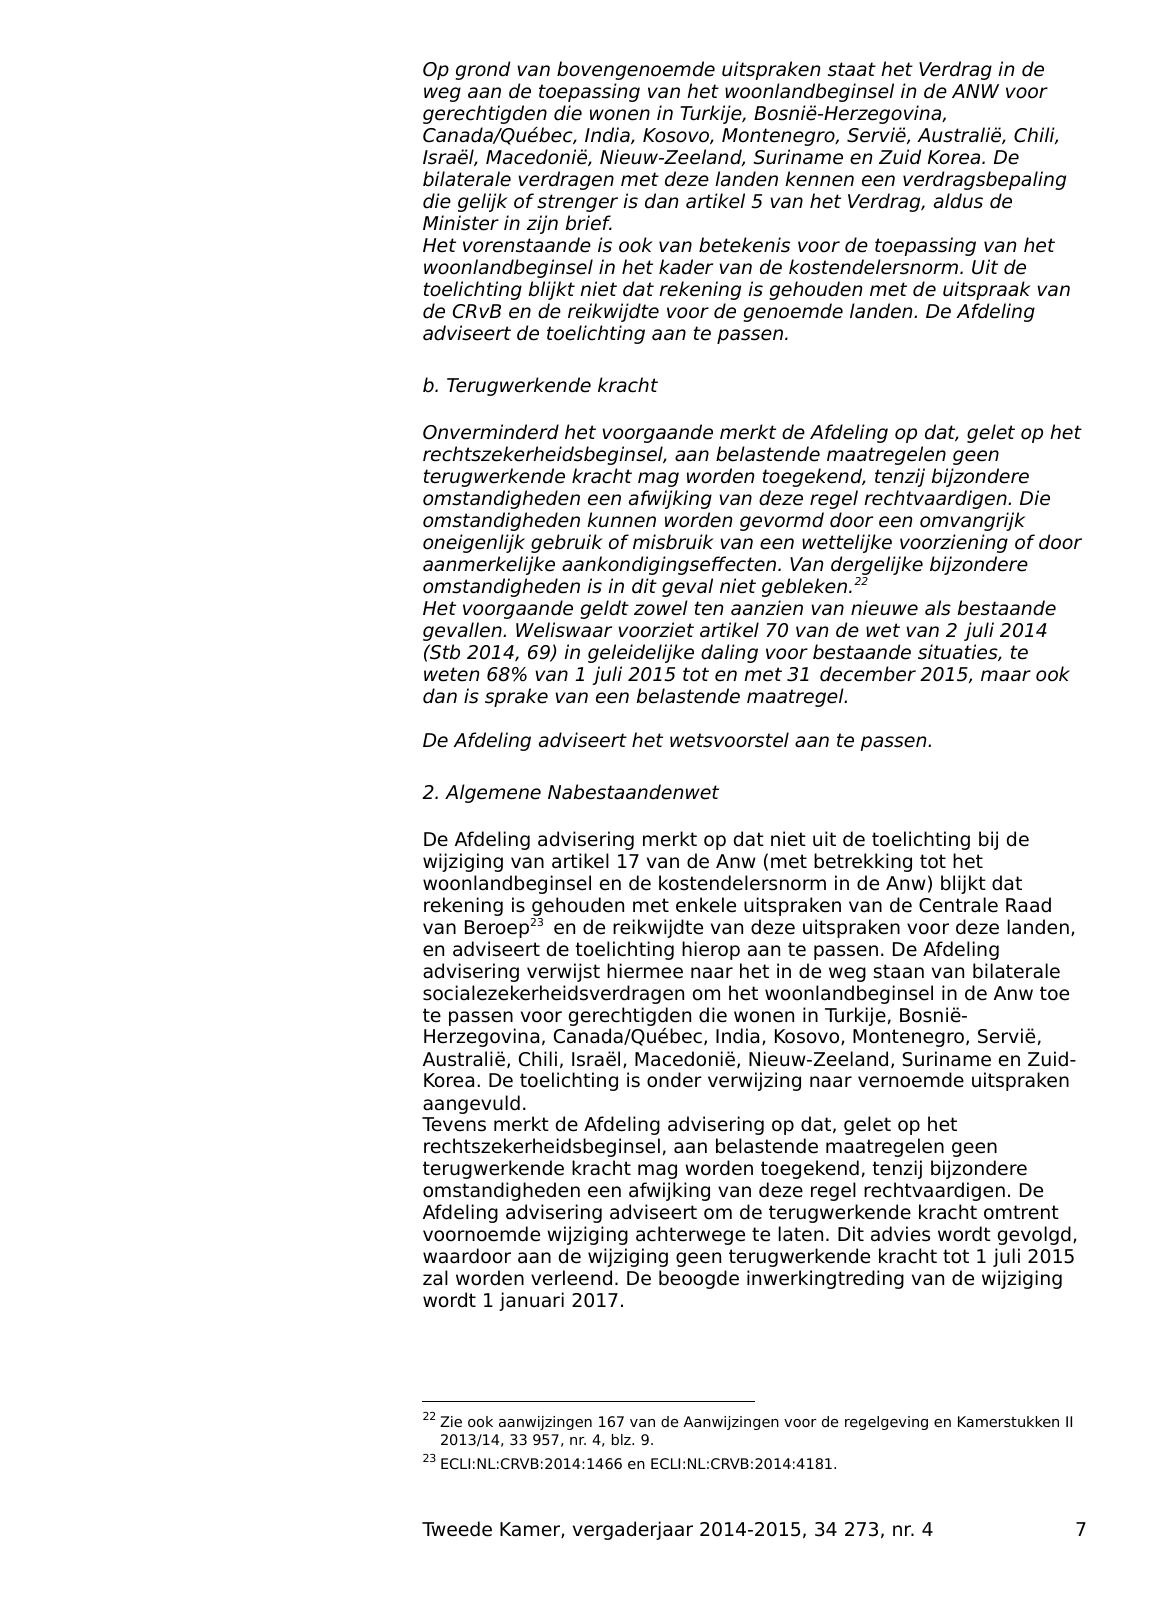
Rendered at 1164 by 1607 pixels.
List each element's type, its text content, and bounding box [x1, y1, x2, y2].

text ECLI:NL:CRVB:2014:1466 en ECLI:NL:CRVB:2014:4181. [422, 1452, 1087, 1474]
text Onverminderd het voorgaande merkt de Afdeling op dat, gelet op het rechtszekerheidsbeginsel, aan belastende maatregelen geen terugwerkende kracht mag worden toegekend, tenzij bijzondere omstandigheden een afwijking van deze regel rechtvaardigen. Die omstandigheden kunnen worden gevormd door een omvangrijk oneigenlijk gebruik of misbruik van een wettelijke voorziening of door aanmerkelijke aankondigingseffecten. Van dergelijke bijzondere omstandigheden is in dit geval niet gebleken. [422, 422, 1087, 598]
text De Afdeling advisering merkt op dat niet uit de toelichting bij de wijziging van artikel 17 van de Anw (met betrekking tot het woonlandbeginsel en de kostendelersnorm in de Anw) blijkt dat rekening is gehouden met enkele uitspraken van de Centrale Raad van Beroep en de reikwijdte van deze uitspraken voor deze landen, en adviseert de toelichting hierop aan te passen. De Afdeling advisering verwijst hiermee naar het in de weg staan van bilaterale socialezekerheidsverdragen om het woonlandbeginsel in de Anw toe te passen voor gerechtigden die wonen in Turkije, Bosnië-Herzegovina, Canada/Québec, India, Kosovo, Montenegro, Servië, Australië, Chili, Israël, Macedonië, Nieuw-Zeeland, Suriname en Zuid-Korea. De toelichting is onder verwijzing naar vernoemde uitspraken aangevuld. [422, 829, 1087, 1114]
text Zie ook aanwijzingen 167 van de Aanwijzingen voor de regelgeving en Kamerstukken II 2013/14, 33 957, nr. 4, blz. 9. [422, 1410, 1087, 1449]
text Tevens merkt de Afdeling advisering op dat, gelet op het rechtszekerheidsbeginsel, aan belastende maatregelen geen terugwerkende kracht mag worden toegekend, tenzij bijzondere omstandigheden een afwijking van deze regel rechtvaardigen. De Afdeling advisering adviseert om de terugwerkende kracht omtrent voornoemde wijziging achterwege te laten. Dit advies wordt gevolgd, waardoor aan de wijziging geen terugwerkende kracht tot 1 juli 2015 zal worden verleend. De beoogde inwerkingtreding van de wijziging wordt 1 januari 2017. [422, 1114, 1087, 1312]
subtitle 2. Algemene Nabestaandenwet [422, 782, 1087, 804]
subtitle b. Terugwerkende kracht [422, 375, 1087, 397]
text Op grond van bovengenoemde uitspraken staat het Verdrag in de weg aan de toepassing van het woonlandbeginsel in de ANW voor gerechtigden die wonen in Turkije, Bosnië-Herzegovina, Canada/Québec, India, Kosovo, Montenegro, Servië, Australië, Chili, Israël, Macedonië, Nieuw-Zeeland, Suriname en Zuid Korea. De bilaterale verdragen met deze landen kennen een verdragsbepaling die gelijk of strenger is dan artikel 5 van het Verdrag, aldus de Minister in zijn brief. [422, 59, 1087, 235]
text Het vorenstaande is ook van betekenis voor de toepassing van het woonlandbeginsel in het kader van de kostendelersnorm. Uit de toelichting blijkt niet dat rekening is gehouden met de uitspraak van de CRvB en de reikwijdte voor de genoemde landen. De Afdeling adviseert de toelichting aan te passen. [422, 235, 1087, 345]
text De Afdeling adviseert het wetsvoorstel aan te passen. [422, 730, 1087, 752]
text Het voorgaande geldt zowel ten aanzien van nieuwe als bestaande gevallen. Weliswaar voorziet artikel 70 van de wet van 2 juli 2014 (Stb 2014, 69) in geleidelijke daling voor bestaande situaties, te weten 68% van 1 juli 2015 tot en met 31 december 2015, maar ook dan is sprake van een belastende maatregel. [422, 598, 1087, 707]
